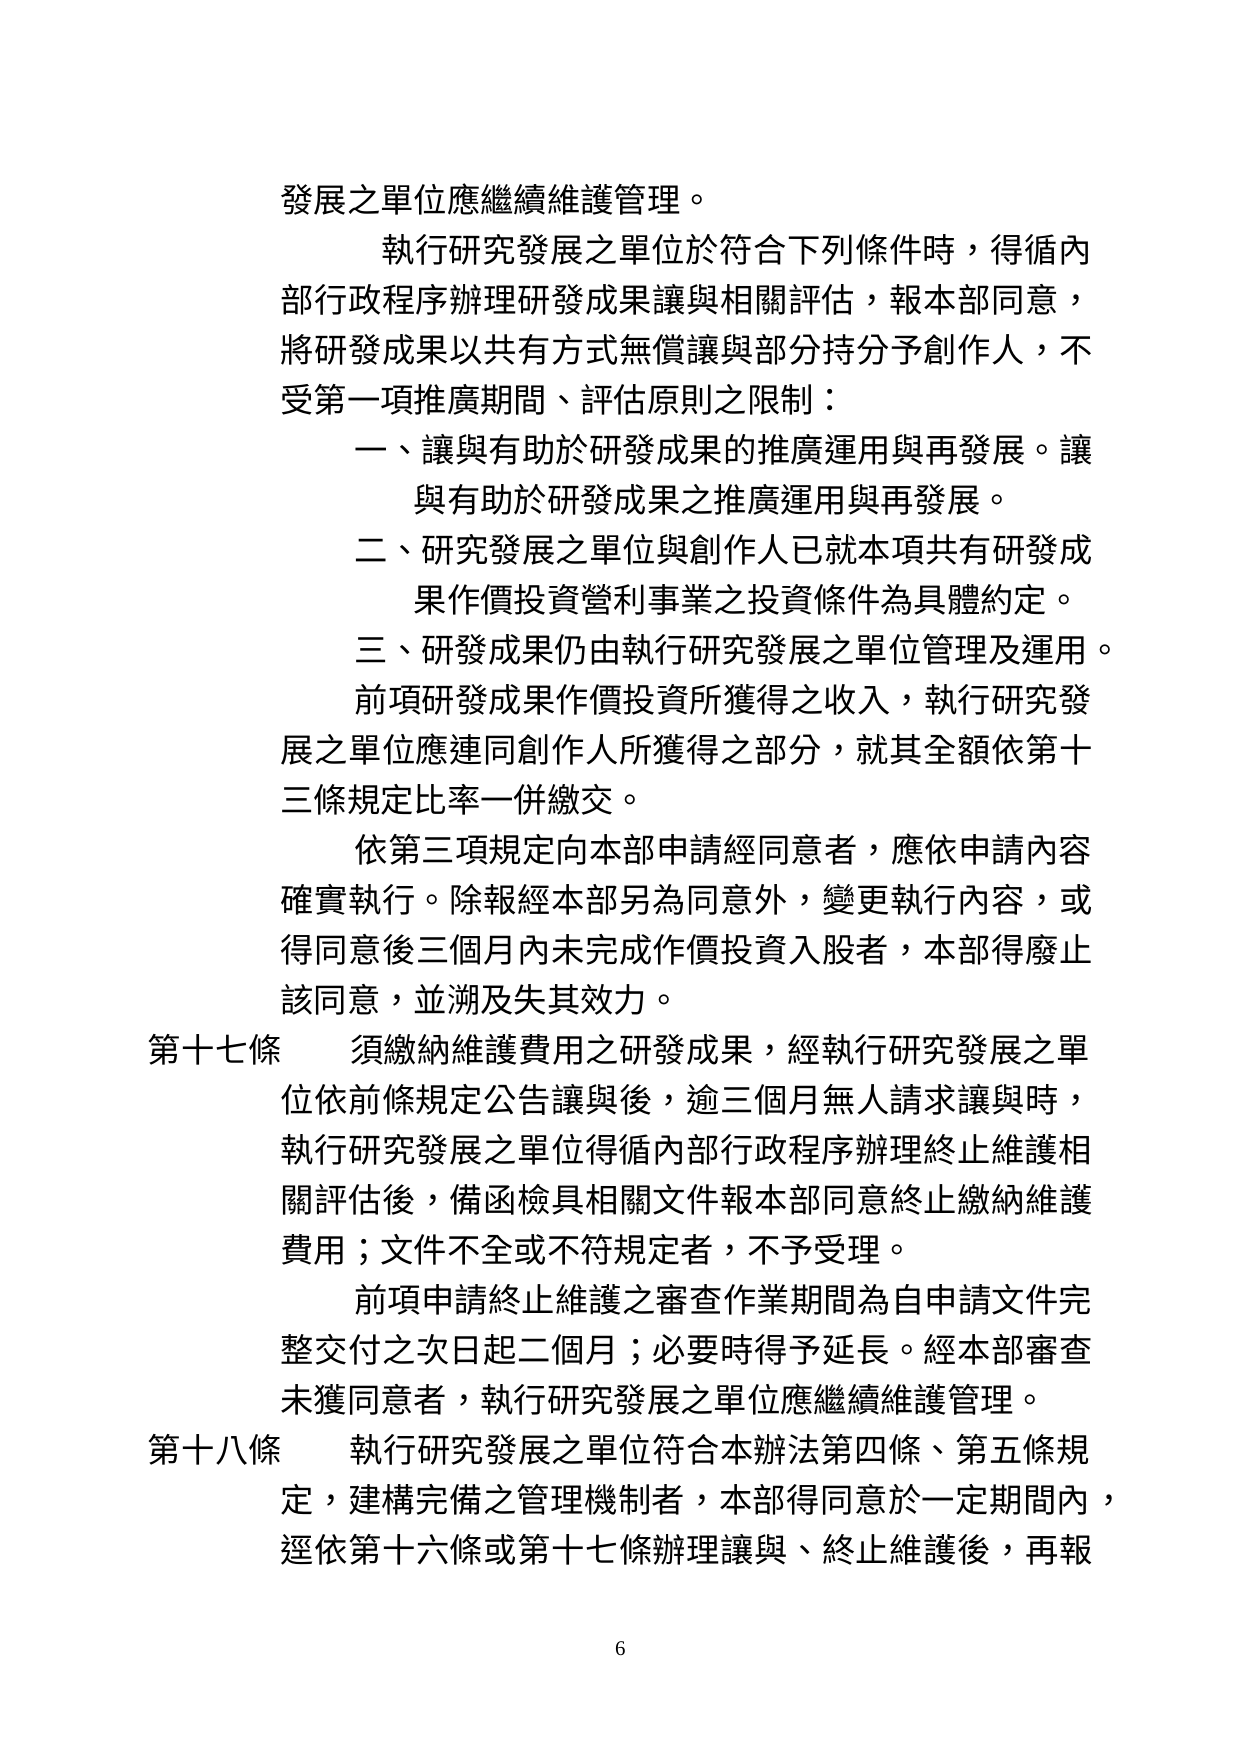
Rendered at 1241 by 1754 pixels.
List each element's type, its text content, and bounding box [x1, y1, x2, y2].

text 前項研發成果作價投資所獲得之收入，執行研究發展之單位應連同創作人所獲得之部分，就其全額依第十三條規定比率一併繳交。 [280, 673, 1092, 823]
text 二、研究發展之單位與創作人已就本項共有研發成果作價投資營利事業之投資條件為具體約定。 [354, 523, 1092, 623]
text 前項申請終止維護之審查作業期間為自申請文件完整交付之次日起二個月；必要時得予延長。經本部審查未獲同意者，執行研究發展之單位應繼續維護管理。 [280, 1273, 1092, 1423]
text 發展之單位應繼續維護管理。 [280, 173, 1092, 223]
text 第十七條 須繳納維護費用之研發成果，經執行研究發展之單位依前條規定公告讓與後，逾三個月無人請求讓與時，執行研究發展之單位得循內部行政程序辦理終止維護相關評估後，備函檢具相關文件報本部同意終止繳納維護費用；文件不全或不符規定者，不予受理。 [148, 1023, 1092, 1273]
text 一、讓與有助於研發成果的推廣運用與再發展。讓與有助於研發成果之推廣運用與再發展。 [354, 423, 1092, 523]
text 第十八條 執行研究發展之單位符合本辦法第四條、第五條規定，建構完備之管理機制者，本部得同意於一定期間內，逕依第十六條或第十七條辦理讓與、終止維護後，再報本部備查。 [148, 1423, 1092, 1573]
text 執行研究發展之單位於符合下列條件時，得循內部行政程序辦理研發成果讓與相關評估，報本部同意，將研發成果以共有方式無償讓與部分持分予創作人，不受第一項推廣期間、評估原則之限制： [148, 223, 1092, 423]
text 依第三項規定向本部申請經同意者，應依申請內容確實執行。除報經本部另為同意外，變更執行內容，或得同意後三個月內未完成作價投資入股者，本部得廢止該同意，並溯及失其效力。 [280, 823, 1092, 1023]
text 三、研發成果仍由執行研究發展之單位管理及運用。 [354, 623, 1092, 673]
